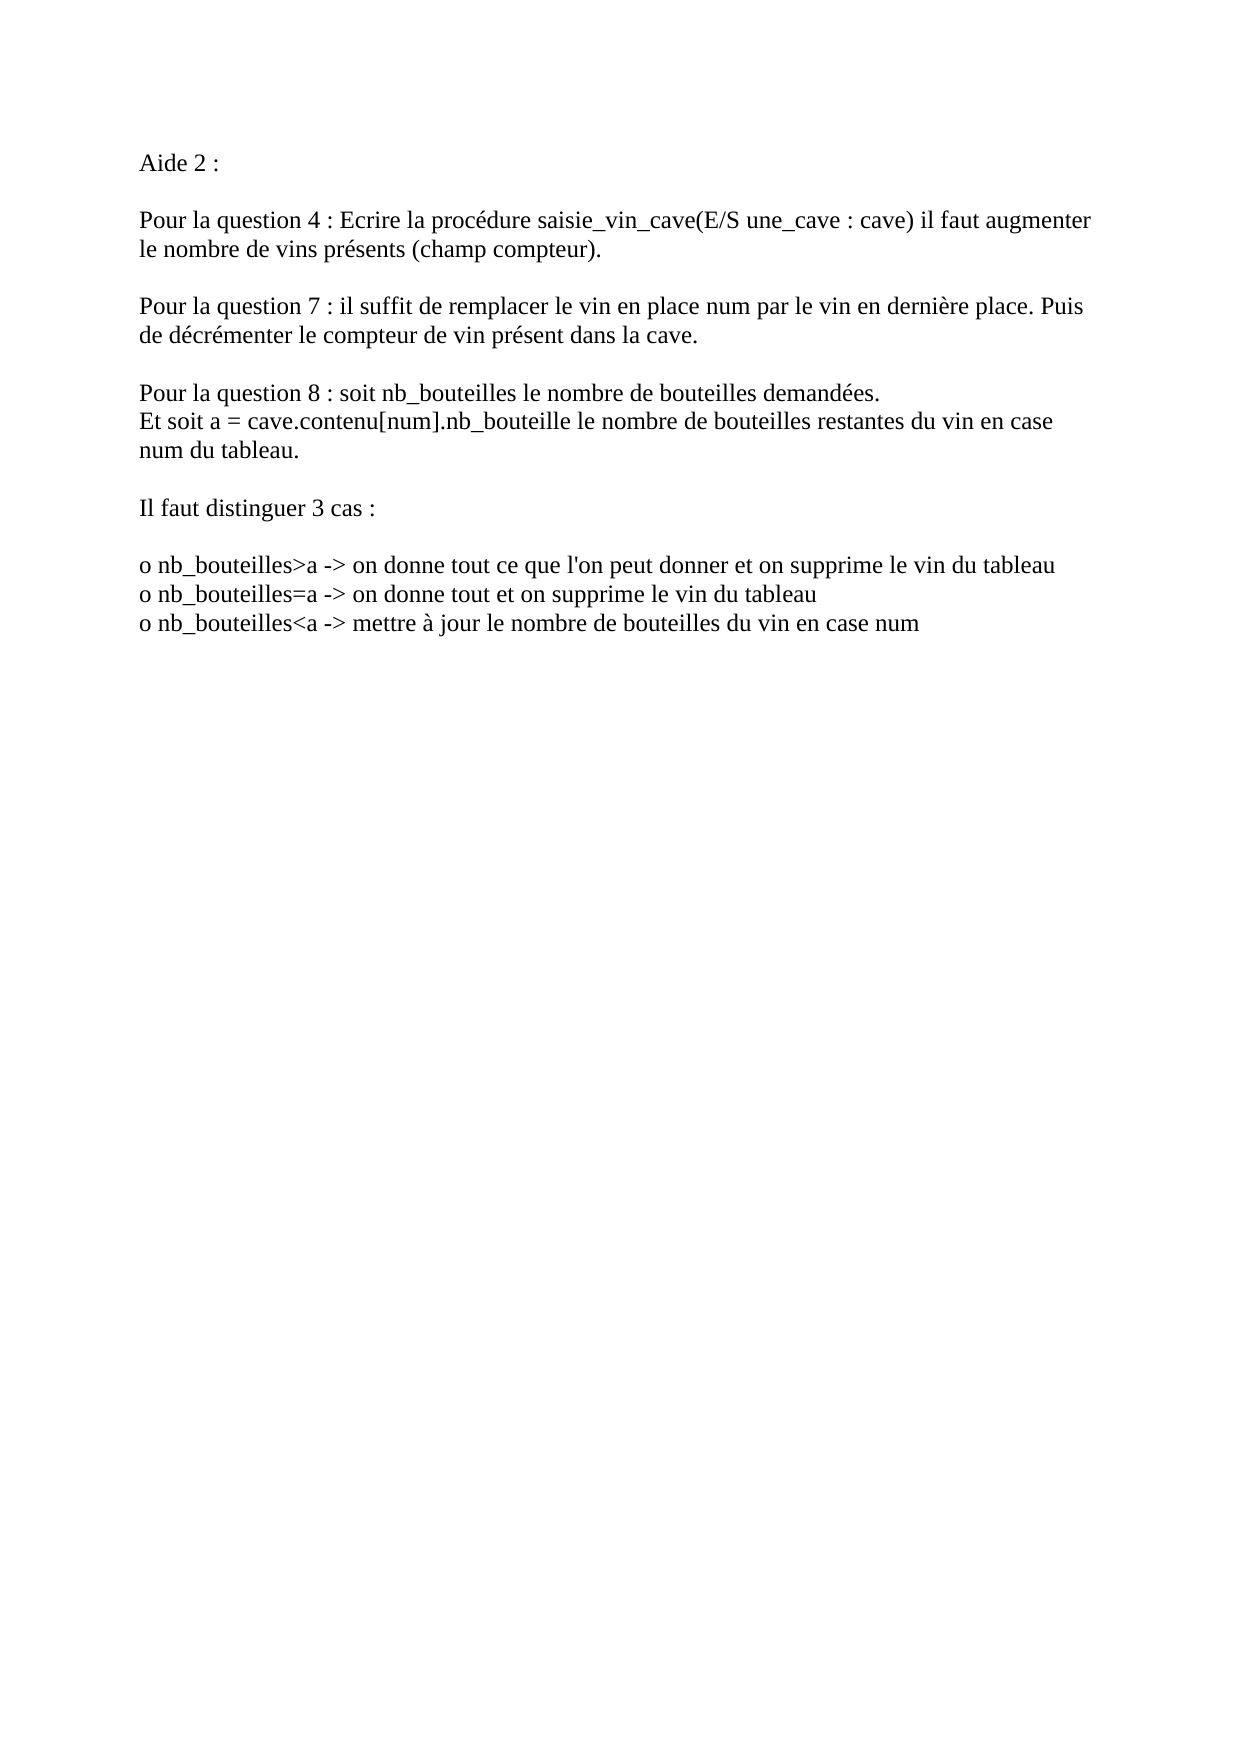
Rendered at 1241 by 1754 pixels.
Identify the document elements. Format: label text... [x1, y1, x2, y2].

text Pour la question 8 : soit nb_bouteilles le nombre de bouteilles demandées. [139, 378, 1101, 406]
text o nb_bouteilles>a -> on donne tout ce que l'on peut donner et on supprime le vin du tableau [139, 550, 1101, 579]
text o nb_bouteilles=a -> on donne tout et on supprime le vin du tableau [139, 579, 1101, 608]
text Il faut distinguer 3 cas : [139, 493, 1101, 521]
text o nb_bouteilles<a -> mettre à jour le nombre de bouteilles du vin en case num [139, 608, 1101, 636]
text Aide 2 : [139, 148, 1101, 176]
text Et soit a = cave.contenu[num].nb_bouteille le nombre de bouteilles restantes du vin en case num du tableau. [139, 406, 1101, 464]
text Pour la question 7 : il suffit de remplacer le vin en place num par le vin en dernière place. Puis de décrémenter le compteur de vin présent dans la cave. [139, 291, 1101, 349]
text Pour la question 4 : Ecrire la procédure saisie_vin_cave(E/S une_cave : cave) il faut augmenter le nombre de vins présents (champ compteur). [139, 205, 1101, 263]
